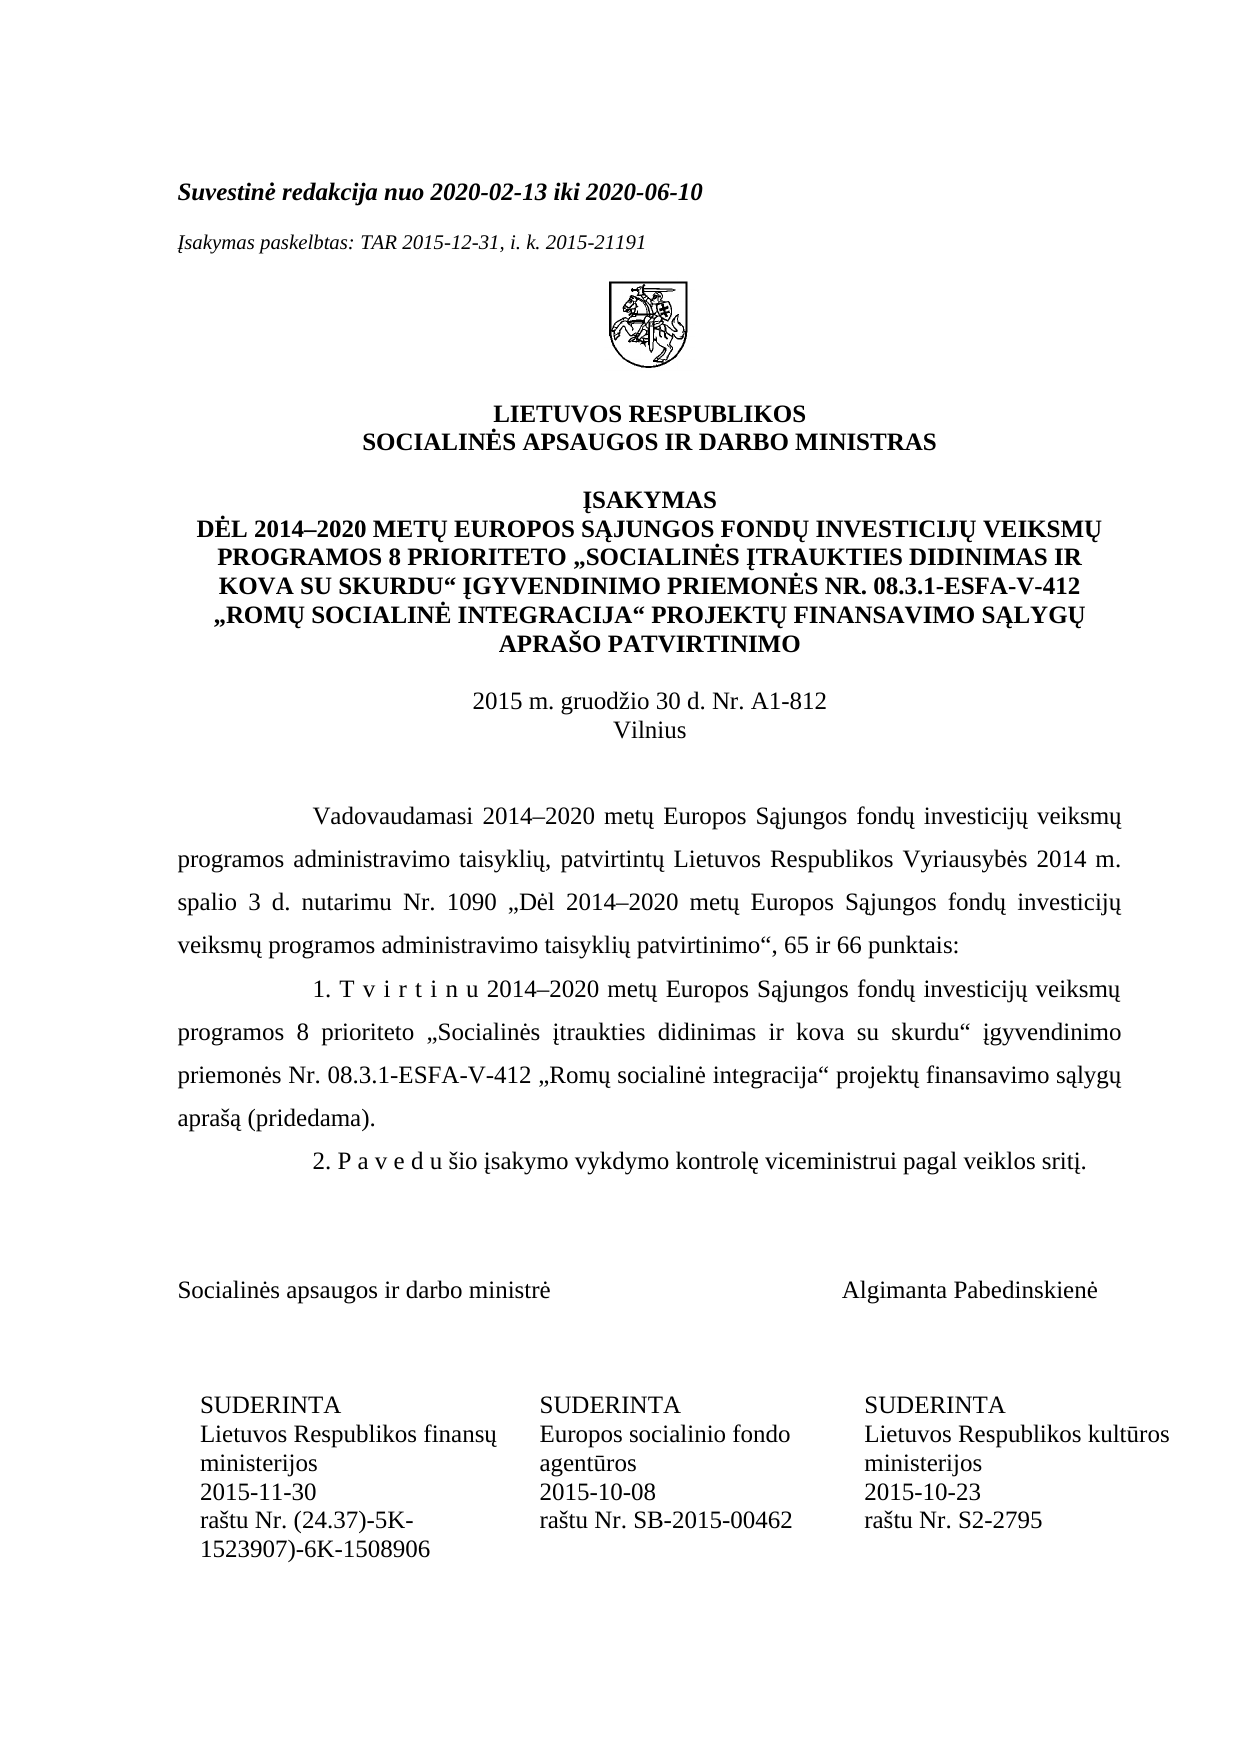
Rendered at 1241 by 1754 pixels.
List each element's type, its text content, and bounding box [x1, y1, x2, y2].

table_header SUDERINTA Europos socialinio fondo agentūros 2015-10-08 raštu Nr. SB-2015-00462 [528, 1391, 853, 1563]
text Socialinės apsaugos ir darbo ministrė Algimanta Pabedinskienė [177, 1276, 1122, 1304]
text Suvestinė redakcija nuo 2020-02-13 iki 2020-06-10 [177, 177, 1122, 206]
text 2015 m. gruodžio 30 d. Nr. A1-812 [177, 686, 1122, 715]
table_header SUDERINTA Lietuvos Respublikos finansų ministerijos 2015-11-30 raštu Nr. (24.37)-5K-1523907)-6K-1508906 [189, 1391, 528, 1563]
text 2. P a v e d u šio įsakymo vykdymo kontrolę viceministrui pagal veiklos sritį. [177, 1146, 1122, 1175]
text DĖL 2014–2020 METŲ EUROPOS SĄJUNGOS FONDŲ INVESTICIJŲ VEIKSMŲ PROGRAMOS 8 PRIORITETO „SOCIALINĖS ĮTRAUKTIES DIDINIMAS IR KOVA SU SKURDU“ ĮGYVENDINIMO PRIEMONĖS NR. 08.3.1-ESFA-V-412 „ROMŲ SOCIALINĖ INTEGRACIJA“ PROJEKTŲ FINANSAVIMO SĄLYGŲ APRAŠO PATVIRTINIMO [177, 514, 1122, 657]
text Vilnius [177, 715, 1122, 744]
text Įsakymas paskelbtas: TAR 2015-12-31, i. k. 2015-21191 [177, 230, 1122, 254]
text 1. T v i r t i n u 2014–2020 metų Europos Sąjungos fondų investicijų veiksmų programos 8 prioriteto „Socialinės įtraukties didinimas ir kova su skurdu“ įgyvendinimo priemonės Nr. 08.3.1-ESFA-V-412 „Romų socialinė integracija“ projektų finansavimo sąlygų aprašą (pridedama). [177, 974, 1122, 1132]
text LIETUVOS RESPUBLIKOS [177, 399, 1122, 427]
table_header SUDERINTA Lietuvos Respublikos kultūros ministerijos 2015-10-23 raštu Nr. S2-2795 [853, 1391, 1192, 1563]
text ĮSAKYMAS [177, 485, 1122, 514]
text SOCIALINĖS APSAUGOS IR DARBO MINISTRAS [177, 427, 1122, 456]
text Vadovaudamasi 2014–2020 metų Europos Sąjungos fondų investicijų veiksmų programos administravimo taisyklių, patvirtintų Lietuvos Respublikos Vyriausybės 2014 m. spalio 3 d. nutarimu Nr. 1090 „Dėl 2014–2020 metų Europos Sąjungos fondų investicijų veiksmų programos administravimo taisyklių patvirtinimo“, 65 ir 66 punktais: [177, 801, 1122, 959]
